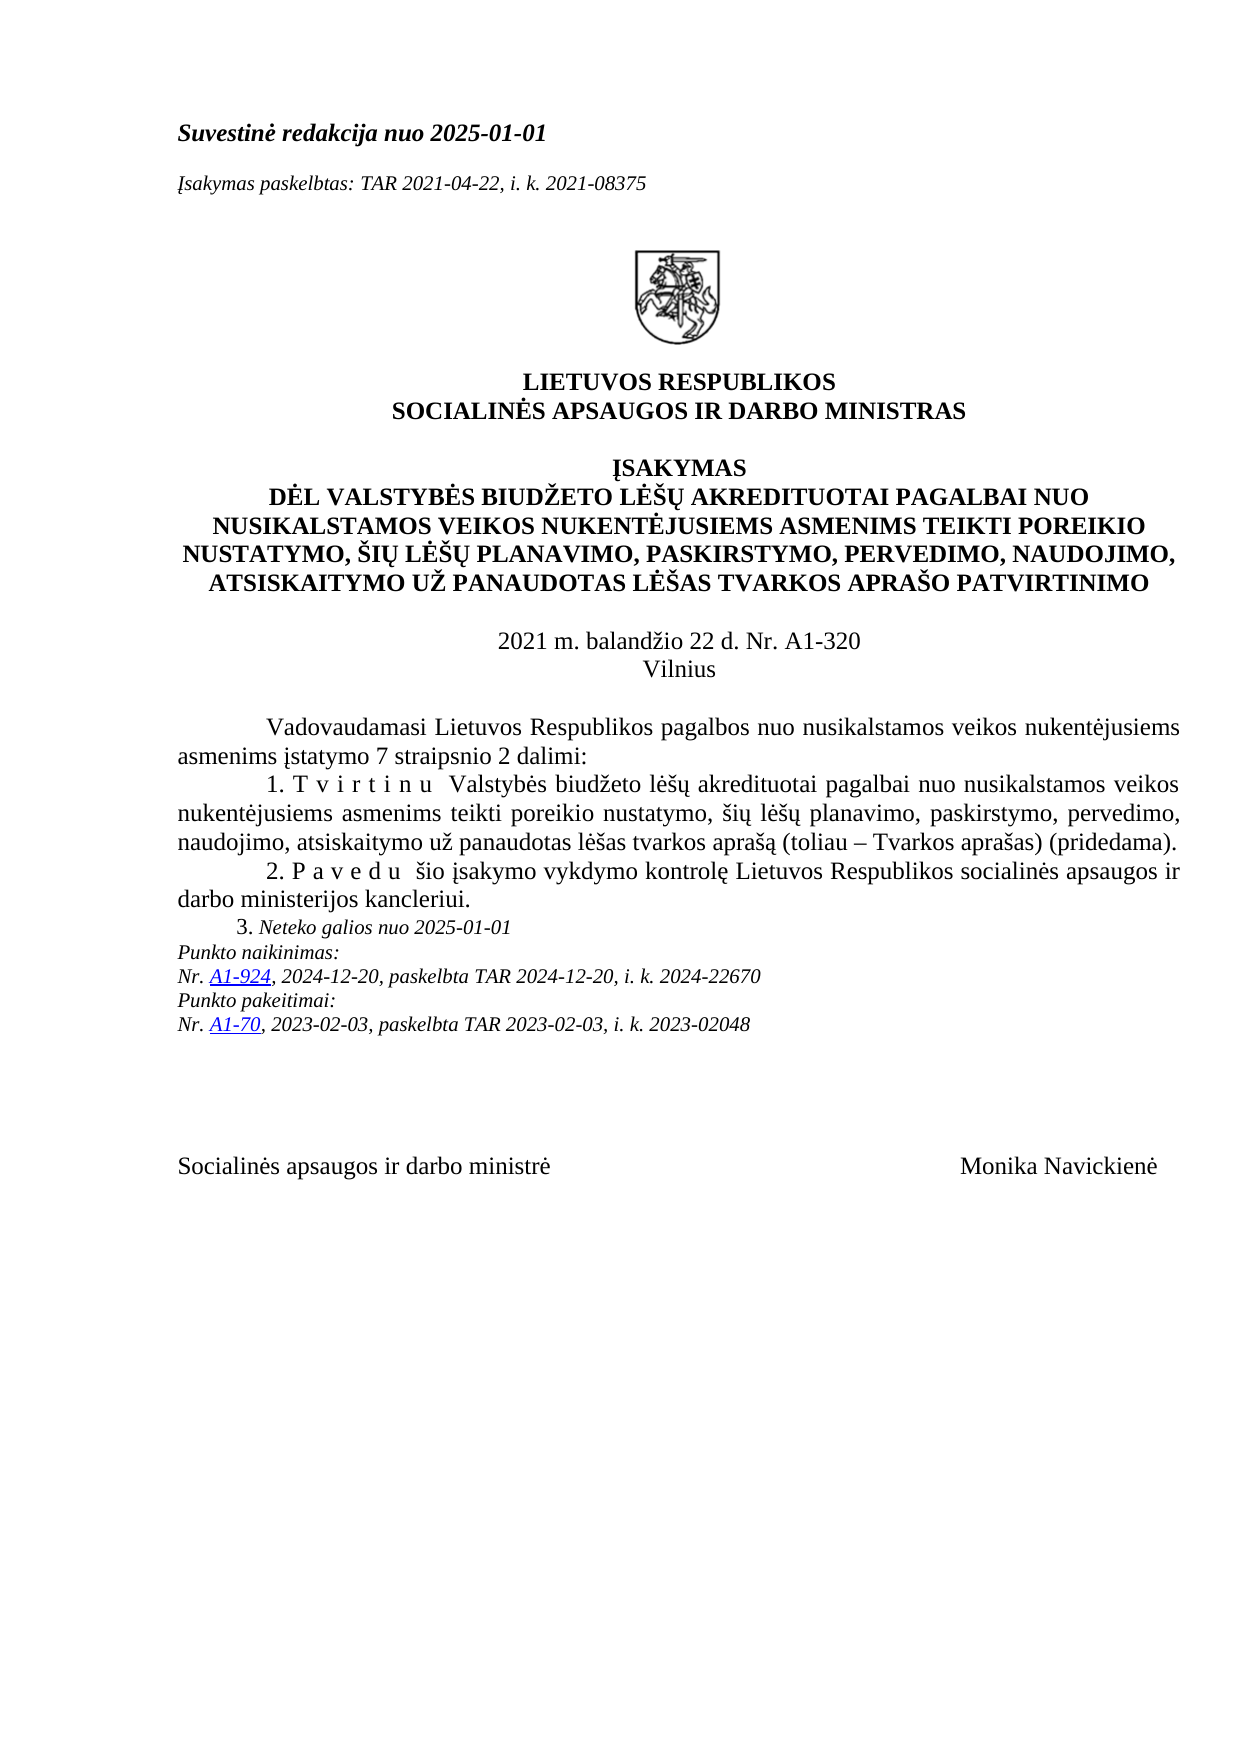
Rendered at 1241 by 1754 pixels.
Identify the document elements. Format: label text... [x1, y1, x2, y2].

text Vadovaudamasi Lietuvos Respublikos pagalbos nuo nusikalstamos veikos nukentėjusiems asmenims įstatymo 7 straipsnio 2 dalimi: [177, 712, 1181, 769]
text DĖL VALSTYBĖS BIUDŽETO LĖŠŲ AKREDITUOTAI PAGALBAI NUO NUSIKALSTAMOS VEIKOS NUKENTĖJUSIEMS ASMENIMS TEIKTI POREIKIO NUSTATYMO, ŠIŲ LĖŠŲ PLANAVIMO, PASKIRSTYMO, PERVEDIMO, NAUDOJIMO, ATSISKAITYMO UŽ PANAUDOTAS LĖŠAS TVARKOS APRAŠO PATVIRTINIMO [177, 482, 1181, 597]
text 2. P a v e d u šio įsakymo vykdymo kontrolę Lietuvos Respublikos socialinės apsaugos ir darbo ministerijos kancleriui. [177, 856, 1181, 913]
text ĮSAKYMAS [177, 453, 1181, 482]
text SOCIALINĖS APSAUGOS IR DARBO MINISTRAS [177, 396, 1181, 424]
text 3. Neteko galios nuo 2025-01-01 [177, 913, 1181, 939]
text Nr. A1-70, 2023-02-03, paskelbta TAR 2023-02-03, i. k. 2023-02048 [177, 1012, 1181, 1036]
text Socialinės apsaugos ir darbo ministrė Monika Navickienė [177, 1151, 1181, 1179]
text Nr. A1-924, 2024-12-20, paskelbta TAR 2024-12-20, i. k. 2024-22670 [177, 964, 1181, 988]
text Įsakymas paskelbtas: TAR 2021-04-22, i. k. 2021-08375 [177, 171, 1181, 195]
text Punkto naikinimas: [177, 939, 1181, 964]
text 2021 m. balandžio 22 d. Nr. A1-320 [177, 626, 1181, 654]
text Suvestinė redakcija nuo 2025-01-01 [177, 118, 1181, 147]
text 1. T v i r t i n u Valstybės biudžeto lėšų akredituotai pagalbai nuo nusikalstamos veikos nukentėjusiems asmenims teikti poreikio nustatymo, šių lėšų planavimo, paskirstymo, pervedimo, naudojimo, atsiskaitymo už panaudotas lėšas tvarkos aprašą (toliau – Tvarkos aprašas) (pridedama). [177, 769, 1181, 856]
text Punkto pakeitimai: [177, 988, 1181, 1012]
text LIETUVOS RESPUBLIKOS [177, 367, 1181, 396]
text Vilnius [177, 654, 1181, 683]
